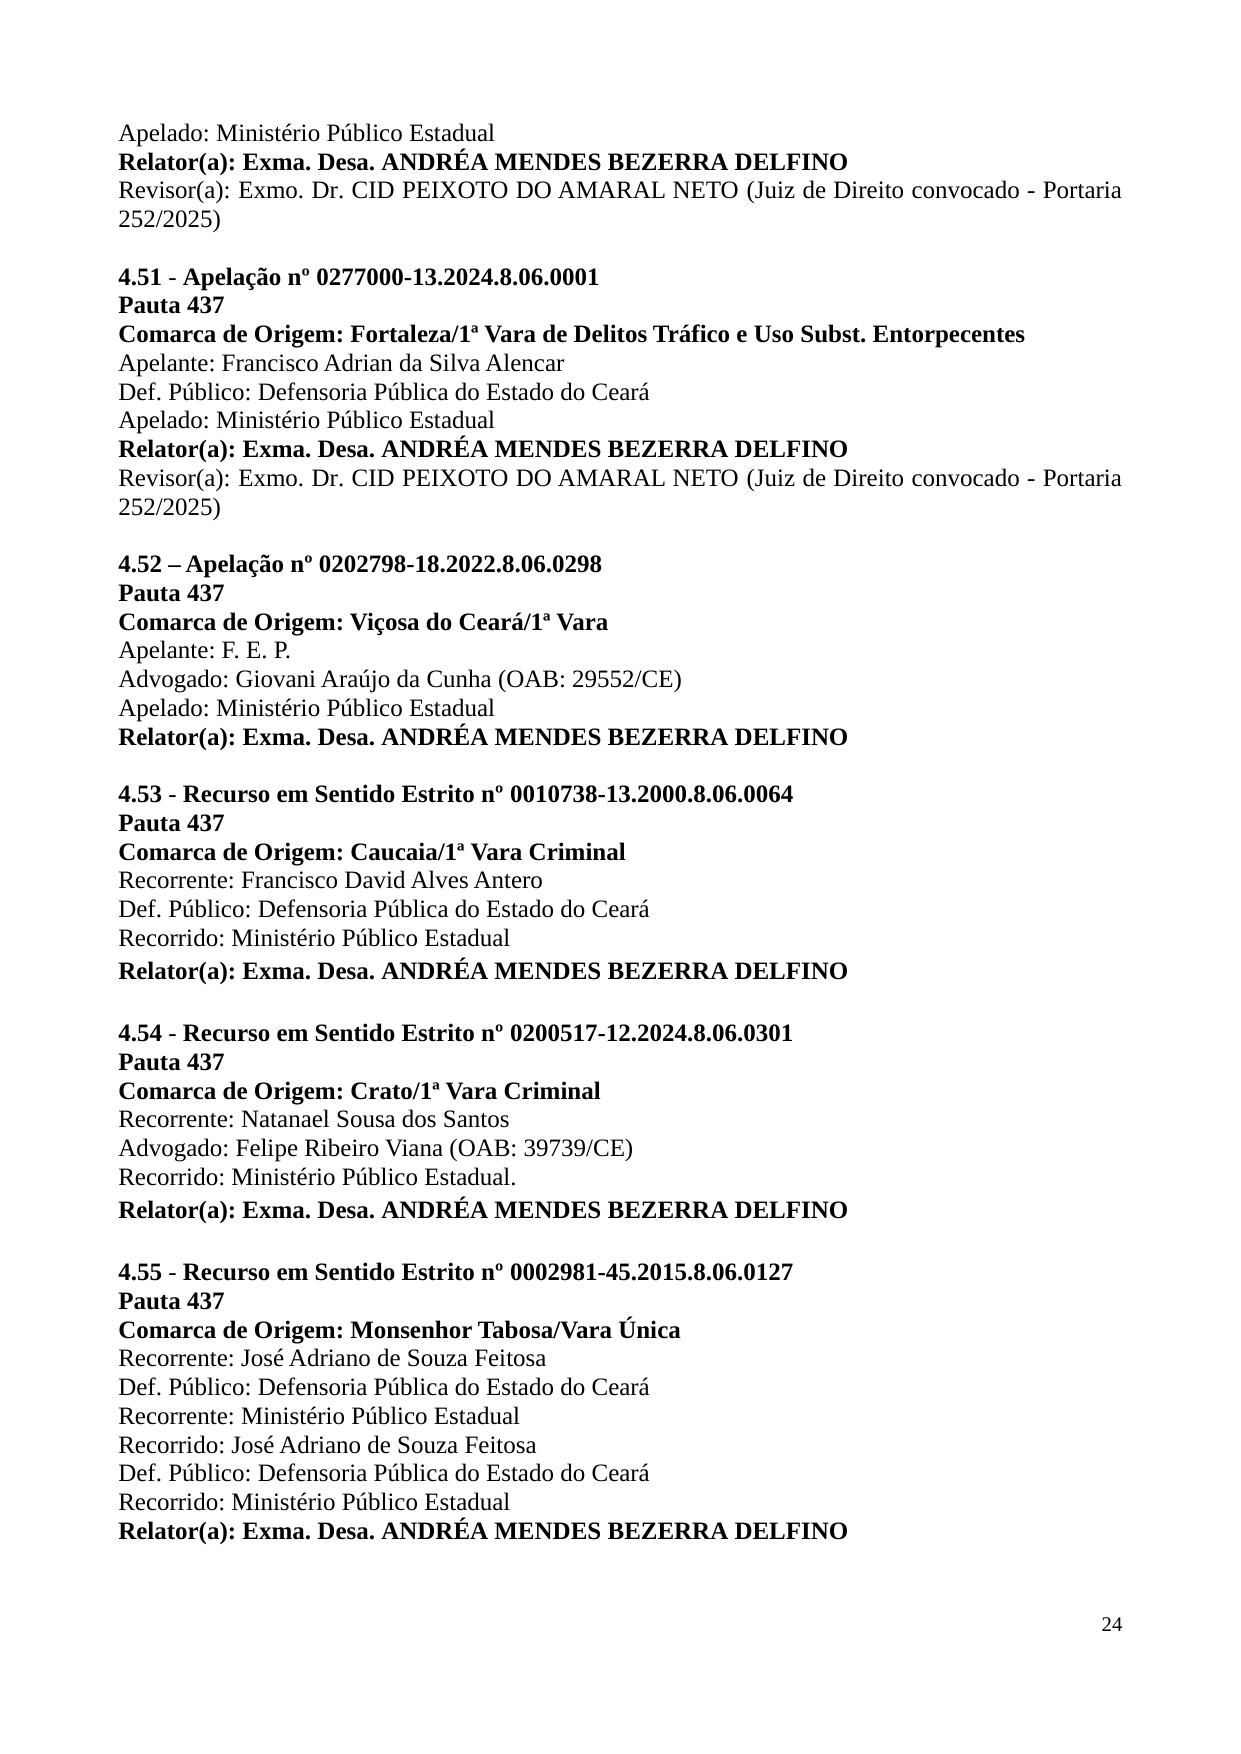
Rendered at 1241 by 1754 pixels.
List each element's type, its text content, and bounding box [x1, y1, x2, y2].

text Advogado: Giovani Araújo da Cunha (OAB: 29552/CE) [118, 664, 1122, 693]
text Comarca de Origem: Monsenhor Tabosa/Vara Única [118, 1315, 1122, 1343]
text Apelante: F. E. P. [118, 636, 1122, 664]
text Relator(a): Exma. Desa. ANDRÉA MENDES BEZERRA DELFINO [118, 1516, 1122, 1545]
text Relator(a): Exma. Desa. ANDRÉA MENDES BEZERRA DELFINO [118, 1195, 1122, 1224]
text Comarca de Origem: Fortaleza/1ª Vara de Delitos Tráfico e Uso Subst. Entorpecentes [118, 319, 1122, 348]
text Recorrente: Ministério Público Estadual [118, 1401, 1122, 1430]
text 4.53 - Recurso em Sentido Estrito nº 0010738-13.2000.8.06.0064 [118, 779, 1122, 808]
text Recorrido: Ministério Público Estadual [118, 1487, 1122, 1516]
text Apelado: Ministério Público Estadual [118, 406, 1122, 434]
text Pauta 437 [118, 1047, 1122, 1076]
text Apelado: Ministério Público Estadual [118, 693, 1122, 722]
text Comarca de Origem: Caucaia/1ª Vara Criminal [118, 837, 1122, 866]
text Recorrente: Francisco David Alves Antero [118, 866, 1122, 894]
text Recorrente: Natanael Sousa dos Santos [118, 1104, 1122, 1133]
text Recorrido: José Adriano de Souza Feitosa [118, 1430, 1122, 1458]
text Revisor(a): Exmo. Dr. CID PEIXOTO DO AMARAL NETO (Juiz de Direito convocado - Portaria 252/2025) [118, 176, 1122, 233]
text 4.51 - Apelação nº 0277000-13.2024.8.06.0001 [118, 262, 1122, 291]
text Recorrente: José Adriano de Souza Feitosa [118, 1343, 1122, 1372]
text Pauta 437 [118, 808, 1122, 837]
text Def. Público: Defensoria Pública do Estado do Ceará [118, 1458, 1122, 1487]
text Def. Público: Defensoria Pública do Estado do Ceará [118, 377, 1122, 406]
text Apelado: Ministério Público Estadual [118, 118, 1122, 147]
text Pauta 437 [118, 291, 1122, 319]
text Pauta 437 [118, 578, 1122, 607]
text Relator(a): Exma. Desa. ANDRÉA MENDES BEZERRA DELFINO [118, 147, 1122, 176]
text Relator(a): Exma. Desa. ANDRÉA MENDES BEZERRA DELFINO [118, 434, 1122, 463]
text 4.55 - Recurso em Sentido Estrito nº 0002981-45.2015.8.06.0127 [118, 1257, 1122, 1286]
text Def. Público: Defensoria Pública do Estado do Ceará [118, 894, 1122, 923]
text Recorrido: Ministério Público Estadual [118, 923, 1122, 952]
text Def. Público: Defensoria Pública do Estado do Ceará [118, 1372, 1122, 1401]
text Pauta 437 [118, 1286, 1122, 1315]
text Comarca de Origem: Viçosa do Ceará/1ª Vara [118, 607, 1122, 636]
text 4.52 – Apelação nº 0202798-18.2022.8.06.0298 [118, 549, 1122, 578]
text Recorrido: Ministério Público Estadual. [118, 1162, 1122, 1191]
text Relator(a): Exma. Desa. ANDRÉA MENDES BEZERRA DELFINO [118, 956, 1122, 985]
text Relator(a): Exma. Desa. ANDRÉA MENDES BEZERRA DELFINO [118, 722, 1122, 751]
text Apelante: Francisco Adrian da Silva Alencar [118, 348, 1122, 377]
text Comarca de Origem: Crato/1ª Vara Criminal [118, 1076, 1122, 1104]
text Advogado: Felipe Ribeiro Viana (OAB: 39739/CE) [118, 1133, 1122, 1162]
text 4.54 - Recurso em Sentido Estrito nº 0200517-12.2024.8.06.0301 [118, 1018, 1122, 1047]
text Revisor(a): Exmo. Dr. CID PEIXOTO DO AMARAL NETO (Juiz de Direito convocado - Portaria 252/2025) [118, 463, 1122, 521]
